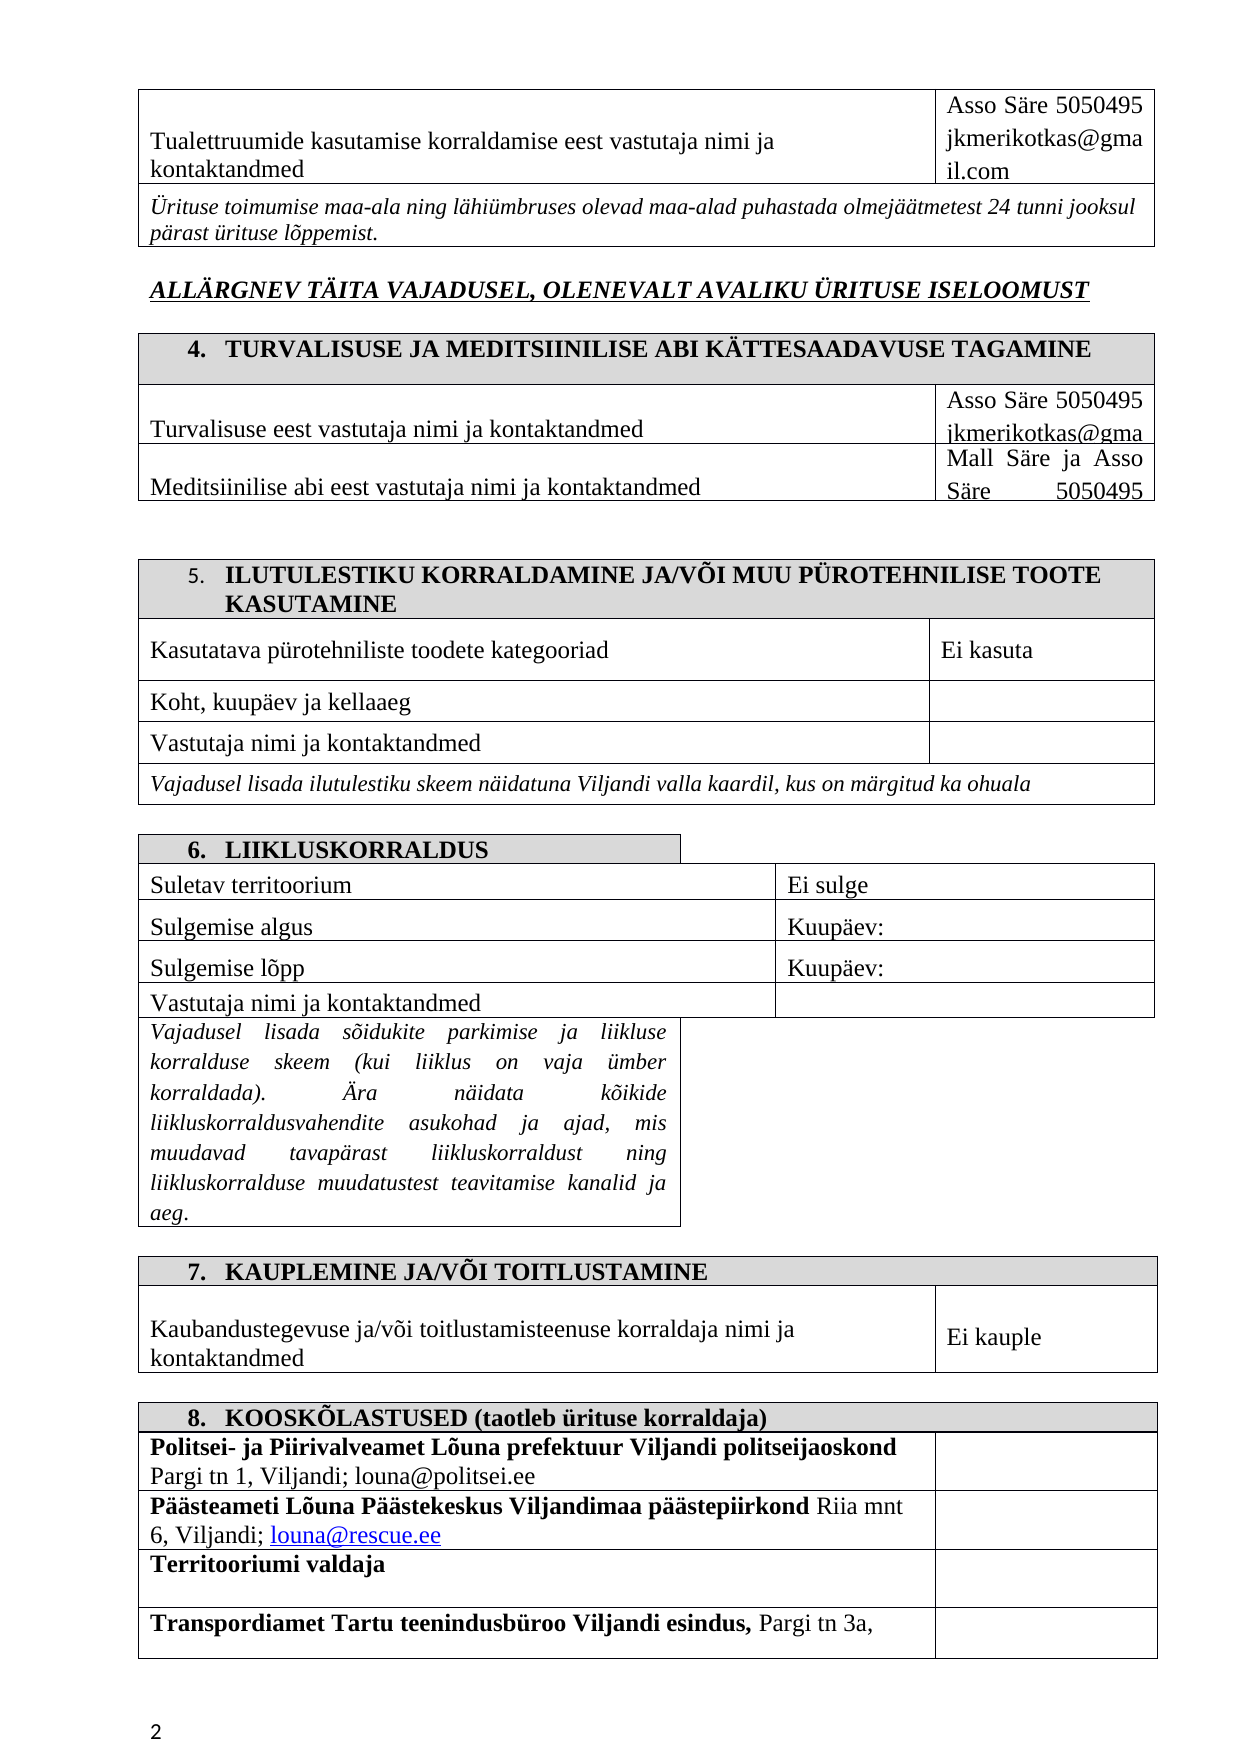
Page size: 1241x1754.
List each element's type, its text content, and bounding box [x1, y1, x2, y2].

table_cell Sulgemise algus [139, 900, 775, 940]
table_cell Vastutaja nimi ja kontaktandmed [139, 983, 775, 1017]
table_cell Transpordiamet Tartu teenindusbüroo Viljandi esindus, Pargi tn 3a, [139, 1608, 935, 1658]
table_cell [936, 1491, 1157, 1548]
table_cell Suletav territoorium [139, 864, 775, 899]
table_cell Ei kasuta [930, 619, 1154, 680]
table_cell Asso Säre 5050495 jkmerikotkas@gmail.com [936, 90, 1154, 183]
table_cell Tualettruumide kasutamise korraldamise eest vastutaja nimi ja kontaktandmed [139, 90, 935, 183]
table_cell Vajadusel lisada sõidukite parkimise ja liikluse korralduse skeem (kui liiklus on vaja ümber korraldada). Ära näidata kõikide liikluskorraldusvahendite asukohad ja ajad, mis muudavad tavapärast liikluskorraldust ning liikluskorralduse muudatustest teavitamise kanalid ja aeg. [139, 1018, 680, 1226]
table_cell Päästeameti Lõuna Päästekeskus Viljandimaa päästepiirkond Riia mnt 6, Viljandi; louna@rescue.ee [139, 1491, 935, 1548]
table_header KAUPLEMINE JA/VÕI TOITLUSTAMINE [139, 1257, 1157, 1285]
table_cell [776, 983, 1154, 1017]
table_cell Kaubandustegevuse ja/või toitlustamisteenuse korraldaja nimi ja kontaktandmed [139, 1286, 935, 1372]
table_cell Territooriumi valdaja [139, 1550, 935, 1607]
table_cell Mall Säre ja Asso Säre 5050495 jkmerikotkas@gmail.com [936, 444, 1154, 500]
table_cell Asso Säre 5050495 jkmerikotkas@gmail.com [936, 385, 1154, 442]
table_cell Sulgemise lõpp [139, 941, 775, 982]
table_cell Meditsiinilise abi eest vastutaja nimi ja kontaktandmed [139, 444, 935, 500]
table_cell [936, 1608, 1157, 1658]
table_header ILUTULESTIKU KORRALDAMINE JA/VÕI MUU PÜROTEHNILISE TOOTE KASUTAMINE [139, 560, 1154, 618]
table_cell Kasutatava pürotehniliste toodete kategooriad [139, 619, 929, 680]
table_cell Kuupäev: [776, 941, 1154, 982]
table_header KOOSKÕLASTUSED (taotleb ürituse korraldaja) [139, 1403, 1157, 1431]
table_cell [936, 1433, 1157, 1490]
table_cell Ei sulge [776, 864, 1154, 899]
table_cell Politsei- ja Piirivalveamet Lõuna prefektuur Viljandi politseijaoskond Pargi tn 1, Viljandi; louna@politsei.ee [139, 1433, 935, 1490]
table_header LIIKLUSKORRALDUS [139, 835, 680, 863]
table_header TURVALISUSE JA MEDITSIINILISE ABI KÄTTESAADAVUSE TAGAMINE [139, 334, 1154, 384]
table_cell Kuupäev: [776, 900, 1154, 940]
table_cell [930, 681, 1154, 721]
table_cell Ürituse toimumise maa-ala ning lähiümbruses olevad maa-alad puhastada olmejäätmetest 24 tunni jooksul pärast ürituse lõppemist. [139, 184, 1154, 246]
table_cell Ei kauple [936, 1286, 1157, 1372]
text ALLÄRGNEV TÄITA VAJADUSEL, OLENEVALT AVALIKU ÜRITUSE ISELOOMUST [150, 276, 1196, 304]
table_cell Vastutaja nimi ja kontaktandmed [139, 722, 929, 762]
table_cell Turvalisuse eest vastutaja nimi ja kontaktandmed [139, 385, 935, 442]
table_cell [930, 722, 1154, 762]
table_cell Vajadusel lisada ilutulestiku skeem näidatuna Viljandi valla kaardil, kus on märgitud ka ohuala [139, 764, 1154, 804]
table_cell [936, 1550, 1157, 1607]
table_cell Koht, kuupäev ja kellaaeg [139, 681, 929, 721]
